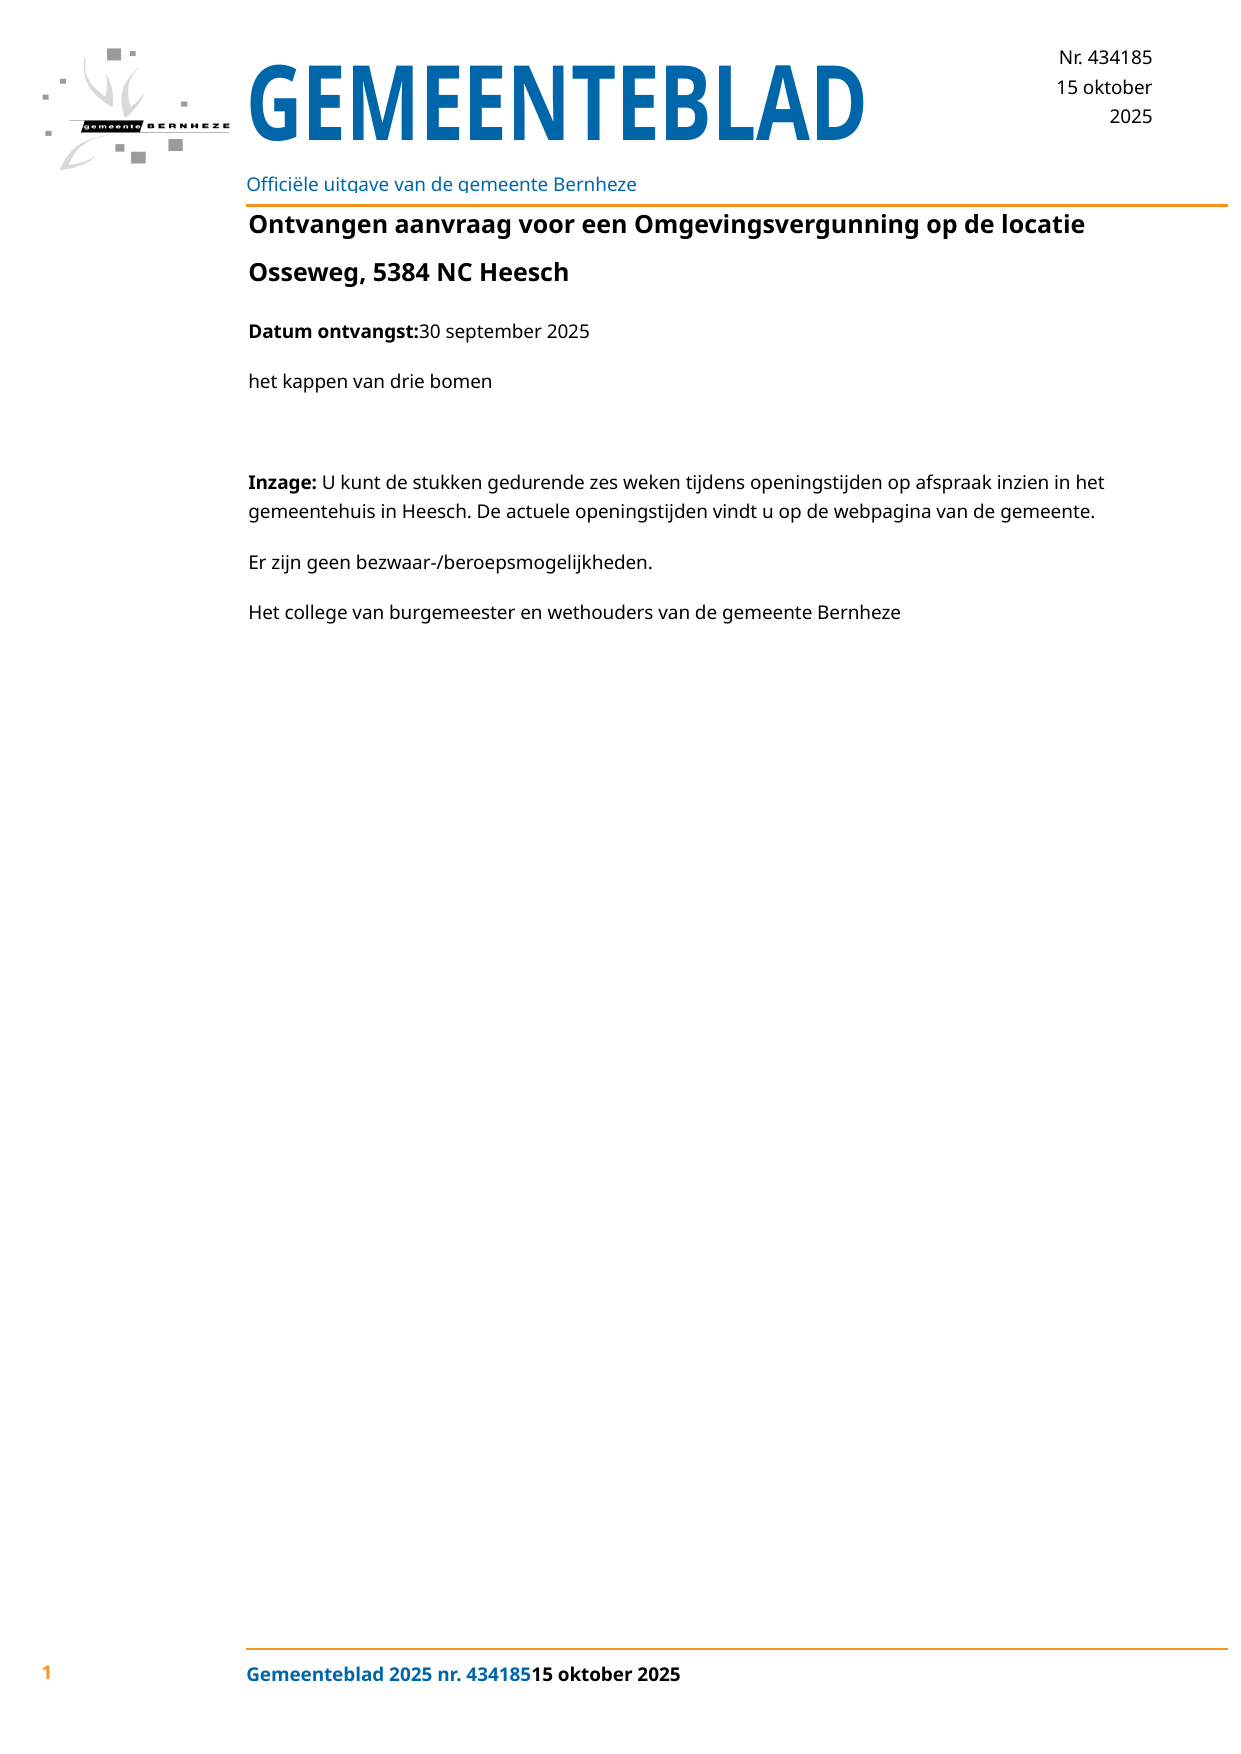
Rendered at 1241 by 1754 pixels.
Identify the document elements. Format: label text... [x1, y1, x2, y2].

text het kappen van drie bomen [248, 368, 1152, 394]
text Inzage: U kunt de stukken gedurende zes weken tijdens openingstijden op afspraak inzien in het gemeentehuis in Heesch. De actuele openingstijden vindt u op de webpagina van de gemeente. [248, 469, 1152, 524]
text Er zijn geen bezwaar-/beroepsmogelijkheden. [248, 549, 1152, 575]
picture [41, 47, 231, 172]
text Ontvangen aanvraag voor een Omgevingsvergunning op de locatie Osseweg, 5384 NC Heesch [248, 207, 1152, 288]
text Datum ontvangst:30 september 2025 [248, 318, 1152, 344]
text Het college van burgemeester en wethouders van de gemeente Bernheze [248, 599, 1152, 625]
